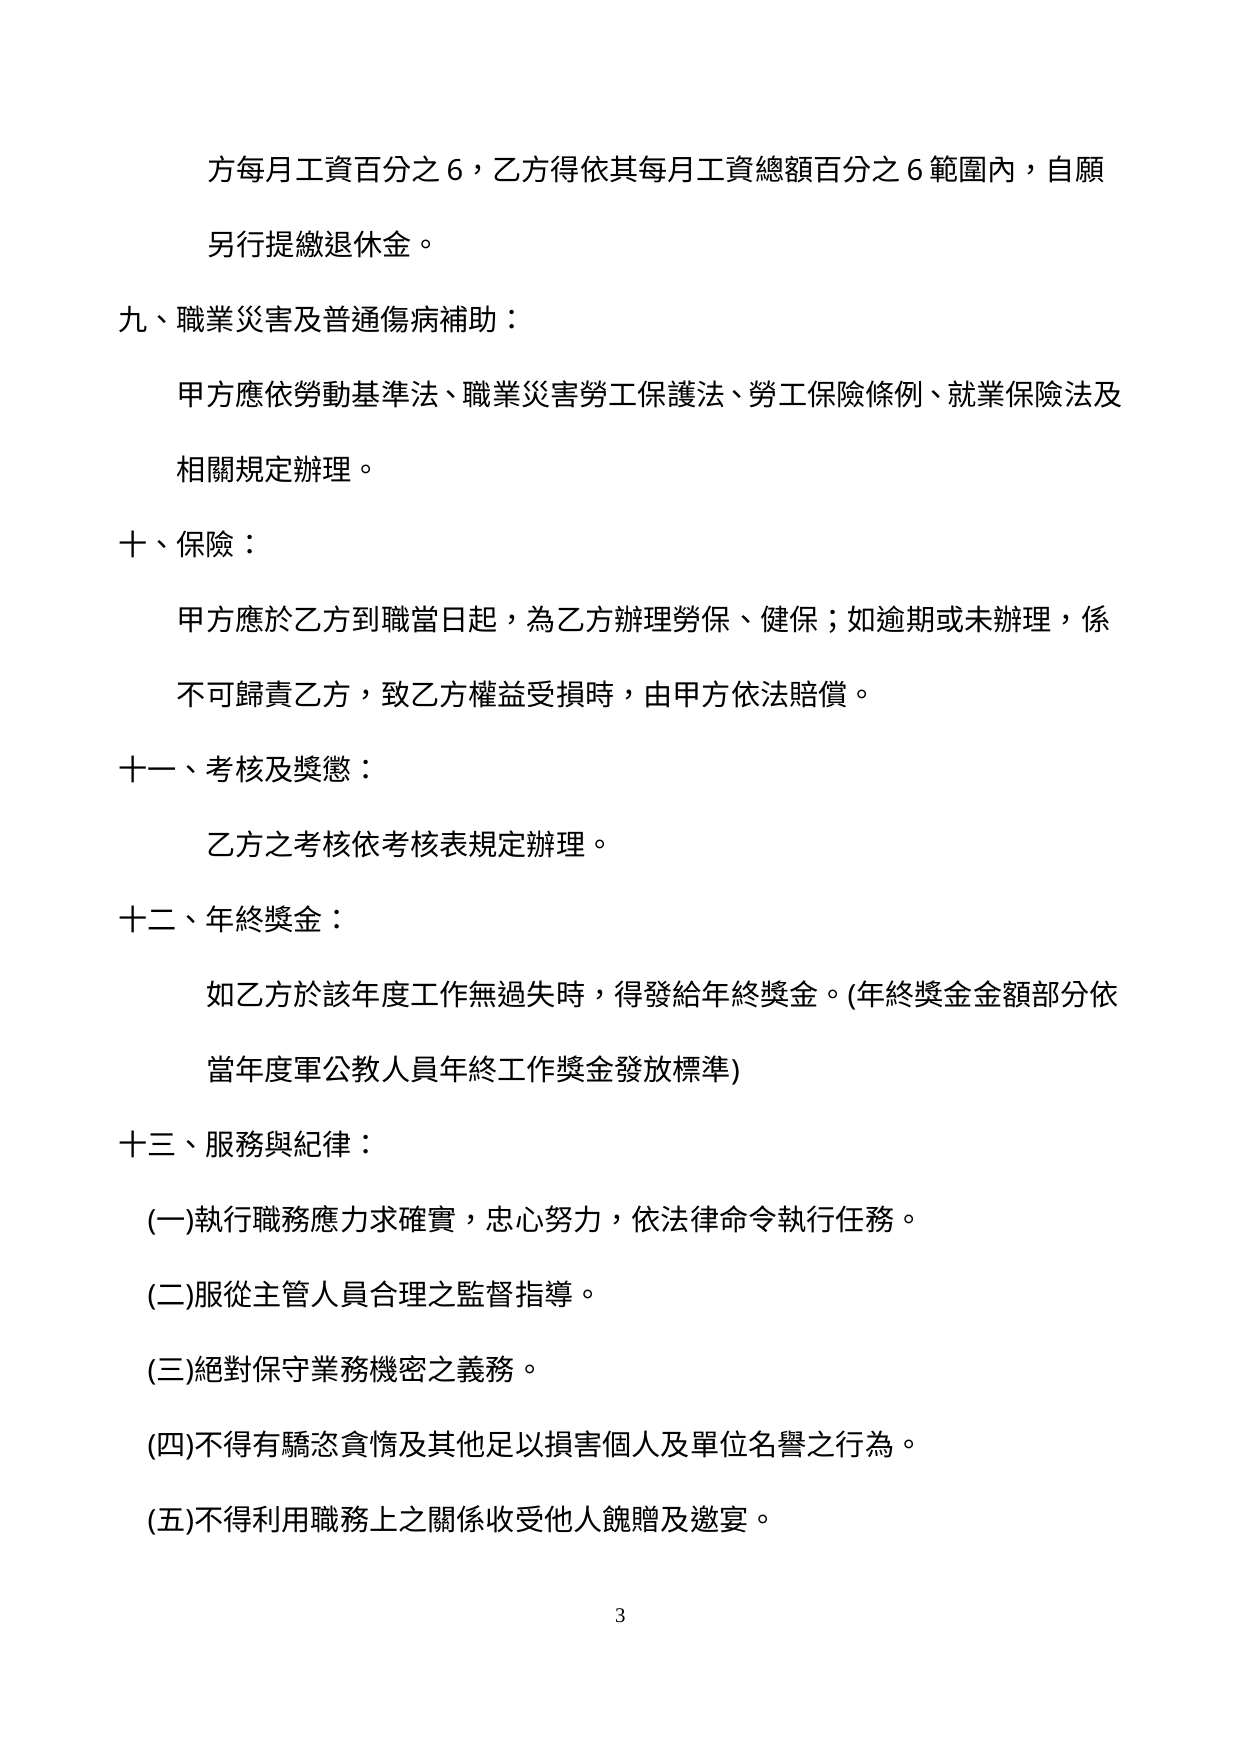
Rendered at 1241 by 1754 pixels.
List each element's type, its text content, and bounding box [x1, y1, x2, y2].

text (二)服從主管人員合理之監督指導。 [118, 1255, 1122, 1330]
text (五)不得利用職務上之關係收受他人餽贈及邀宴。 [118, 1480, 1122, 1555]
text 乙方之考核依考核表規定辦理。 [206, 805, 1122, 880]
text 十三、服務與紀律： [118, 1105, 1122, 1180]
text 九、職業災害及普通傷病補助： [118, 280, 1122, 355]
text 十、保險： [118, 505, 1122, 580]
text (三)絕對保守業務機密之義務。 [118, 1330, 1122, 1405]
text 如乙方於該年度工作無過失時，得發給年終獎金。(年終獎金金額部分依當年度軍公教人員年終工作獎金發放標準) [206, 955, 1122, 1105]
text 甲方應依勞動基準法、職業災害勞工保護法、勞工保險條例、就業保險法及相關規定辦理。 [177, 355, 1122, 505]
text (一)執行職務應力求確實，忠心努力，依法律命令執行任務。 [118, 1180, 1122, 1255]
text 甲方應於乙方到職當日起，為乙方辦理勞保、健保；如逾期或未辦理，係不可歸責乙方，致乙方權益受損時，由甲方依法賠償。 [177, 580, 1122, 730]
list 方每月工資百分之6，乙方得依其每月工資總額百分之6範圍內，自願另行提繳退休金。 [118, 130, 1122, 280]
text 十一、考核及獎懲： [118, 730, 1122, 805]
text 十二、年終獎金： [118, 880, 1122, 955]
text (四)不得有驕恣貪惰及其他足以損害個人及單位名譽之行為。 [118, 1405, 1122, 1480]
